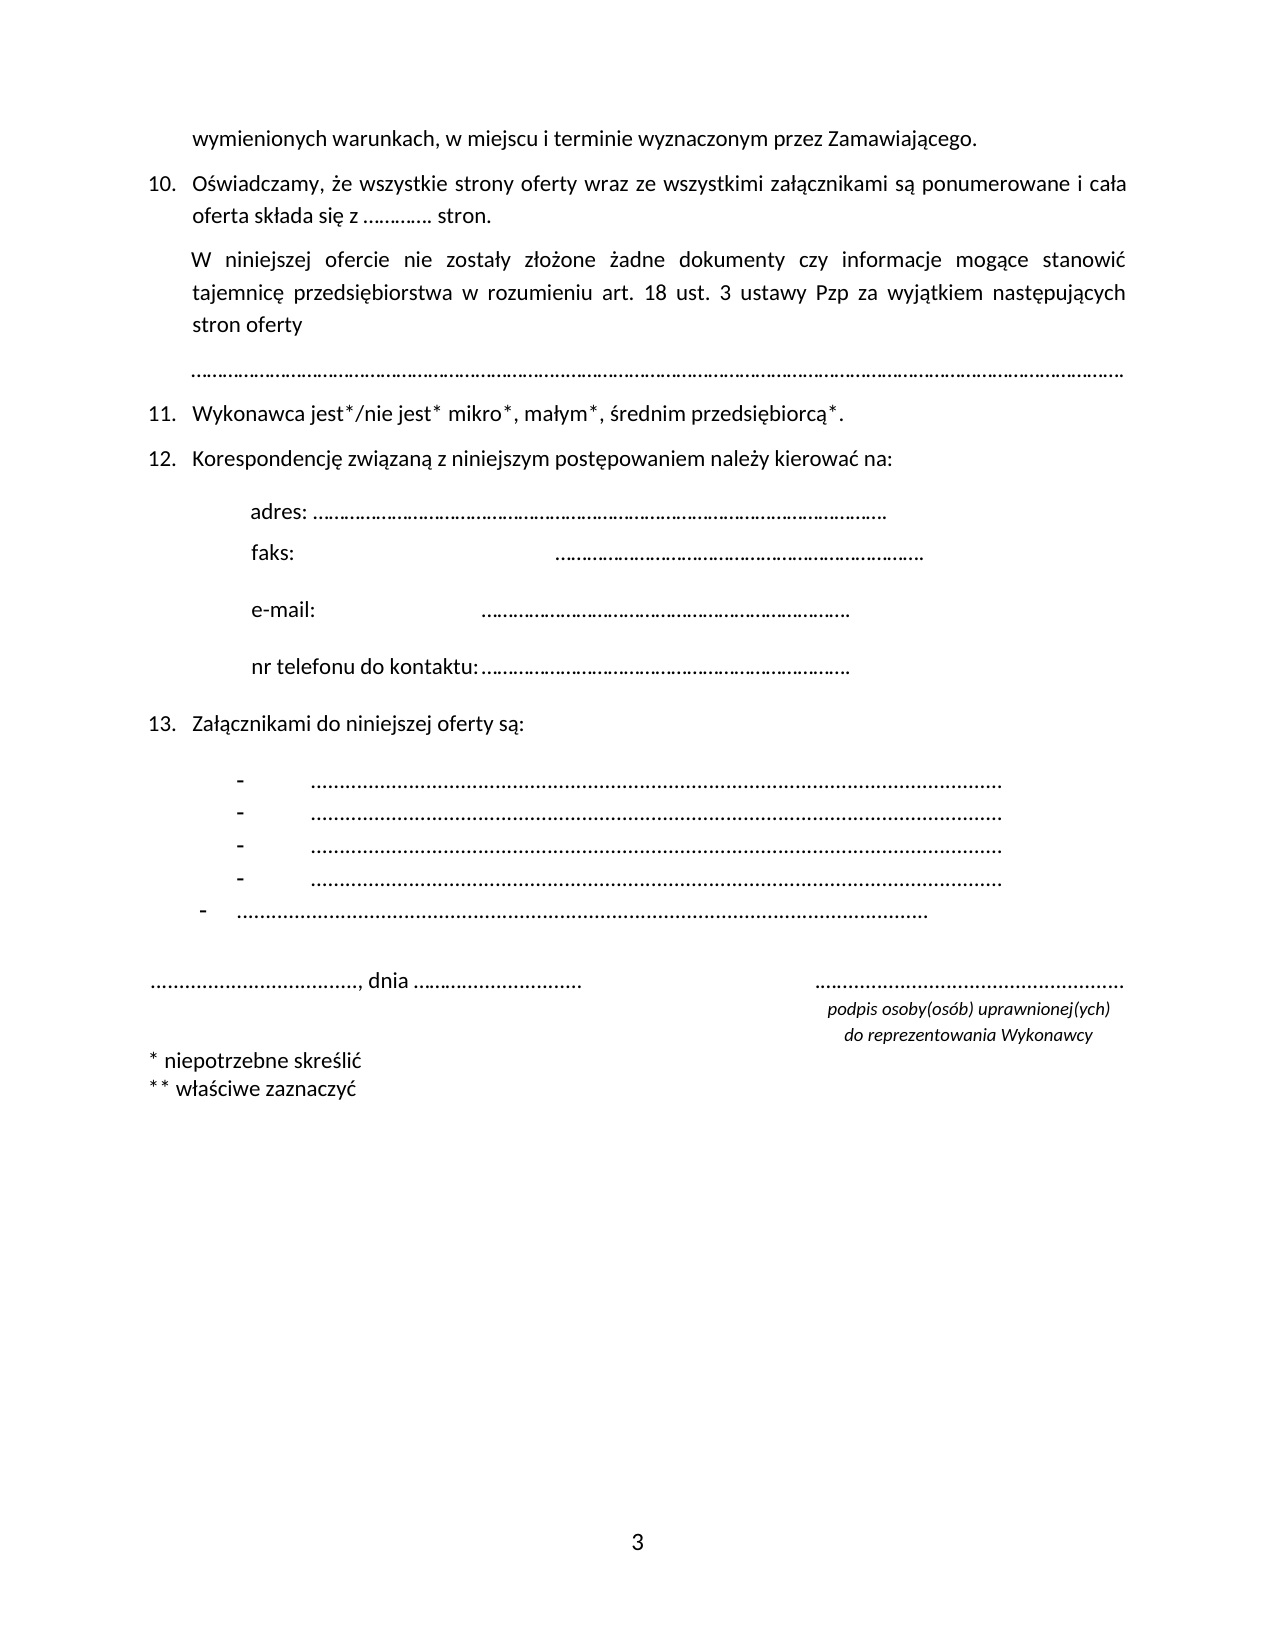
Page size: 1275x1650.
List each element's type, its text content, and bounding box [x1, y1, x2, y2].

list ........................................................................................................................ [236, 766, 1127, 794]
list Załącznikami do niniejszej oferty są: [148, 709, 1127, 737]
text ** właściwe zaznaczyć [148, 1074, 1127, 1102]
list ........................................................................................................................ [236, 831, 1127, 859]
text adres: ………………………………………………………………………………………………. [250, 497, 1127, 525]
list Wykonawca jest*/nie jest* mikro*, małym*, średnim przedsiębiorcą*. [148, 399, 1127, 427]
text e-mail: ……………………………………………………………. [251, 595, 1127, 623]
text ...................................., dnia ………..................... .….................................................. [148, 966, 1127, 994]
list ........................................................................................................................ [236, 864, 1127, 892]
text * niepotrzebne skreślić [148, 1046, 1127, 1074]
text faks: ……………………………………………………………. [251, 538, 1127, 566]
text ……………………………………………………………..……………………………………………………………………………………………. [191, 355, 1127, 383]
text nr telefonu do kontaktu: ……………………………………………………………. [251, 652, 1127, 680]
list ........................................................................................................................ [199, 897, 1127, 924]
list ........................................................................................................................ [236, 798, 1127, 826]
text podpis osoby(osób) uprawnionej(ych) [812, 997, 1127, 1020]
list wymienionych warunkach, w miejscu i terminie wyznaczonym przez Zamawiającego. [148, 124, 1127, 152]
list Korespondencję związaną z niniejszym postępowaniem należy kierować na: [148, 444, 1127, 472]
list Oświadczamy, że wszystkie strony oferty wraz ze wszystkimi załącznikami są ponumerowane i cała oferta składa się z …………. stron. [148, 169, 1127, 229]
text do reprezentowania Wykonawcy [148, 1023, 1127, 1046]
text W niniejszej ofercie nie zostały złożone żadne dokumenty czy informacje mogące stanowić tajemnicę przedsiębiorstwa w rozumieniu art. 18 ust. 3 ustawy Pzp za wyjątkiem następujących stron oferty [191, 246, 1127, 338]
